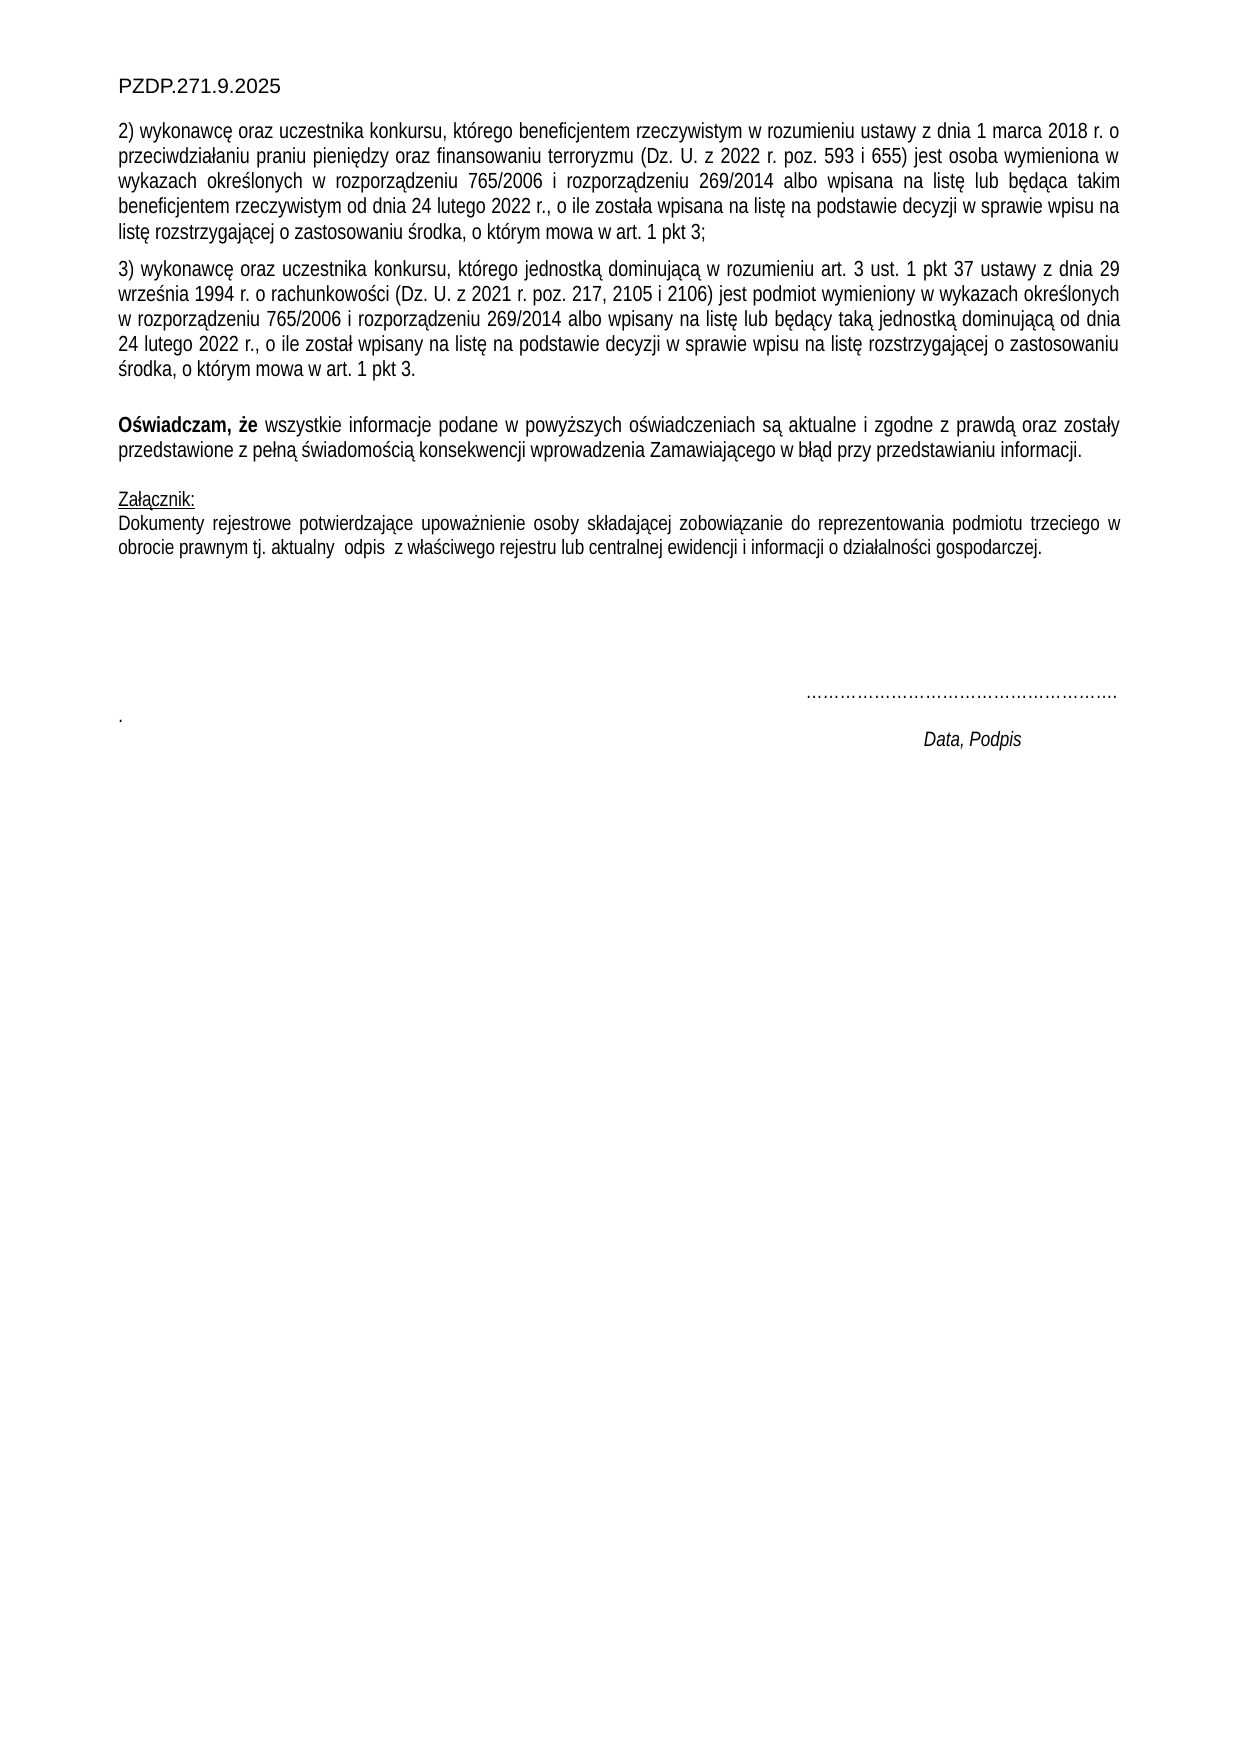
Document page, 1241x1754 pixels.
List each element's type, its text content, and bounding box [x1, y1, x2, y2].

text Załącznik: [118, 487, 1122, 511]
text ……………………………………………….. [118, 679, 1122, 727]
text Oświadczam, że wszystkie informacje podane w powyższych oświadczeniach są aktualne i zgodne z prawdą oraz zostały przedstawione z pełną świadomością konsekwencji wprowadzenia Zamawiającego w błąd przy przedstawianiu informacji. [118, 412, 1122, 462]
text Data, Podpis [118, 727, 1122, 751]
text 2) wykonawcę oraz uczestnika konkursu, którego beneficjentem rzeczywistym w rozumieniu ustawy z dnia 1 marca 2018 r. o przeciwdziałaniu praniu pieniędzy oraz finansowaniu terroryzmu (Dz. U. z 2022 r. poz. 593 i 655) jest osoba wymieniona w wykazach określonych w rozporządzeniu 765/2006 i rozporządzeniu 269/2014 albo wpisana na listę lub będąca takim beneficjentem rzeczywistym od dnia 24 lutego 2022 r., o ile została wpisana na listę na podstawie decyzji w sprawie wpisu na listę rozstrzygającej o zastosowaniu środka, o którym mowa w art. 1 pkt 3; [118, 118, 1122, 244]
text Dokumenty rejestrowe potwierdzające upoważnienie osoby składającej zobowiązanie do reprezentowania podmiotu trzeciego w obrocie prawnym tj. aktualny odpis z właściwego rejestru lub centralnej ewidencji i informacji o działalności gospodarczej. [118, 511, 1122, 559]
list 3) wykonawcę oraz uczestnika konkursu, którego jednostką dominującą w rozumieniu art. 3 ust. 1 pkt 37 ustawy z dnia 29 września 1994 r. o rachunkowości (Dz. U. z 2021 r. poz. 217, 2105 i 2106) jest podmiot wymieniony w wykazach określonych w rozporządzeniu 765/2006 i rozporządzeniu 269/2014 albo wpisany na listę lub będący taką jednostką dominującą od dnia 24 lutego 2022 r., o ile został wpisany na listę na podstawie decyzji w sprawie wpisu na listę rozstrzygającej o zastosowaniu środka, o którym mowa w art. 1 pkt 3. [118, 256, 1122, 381]
